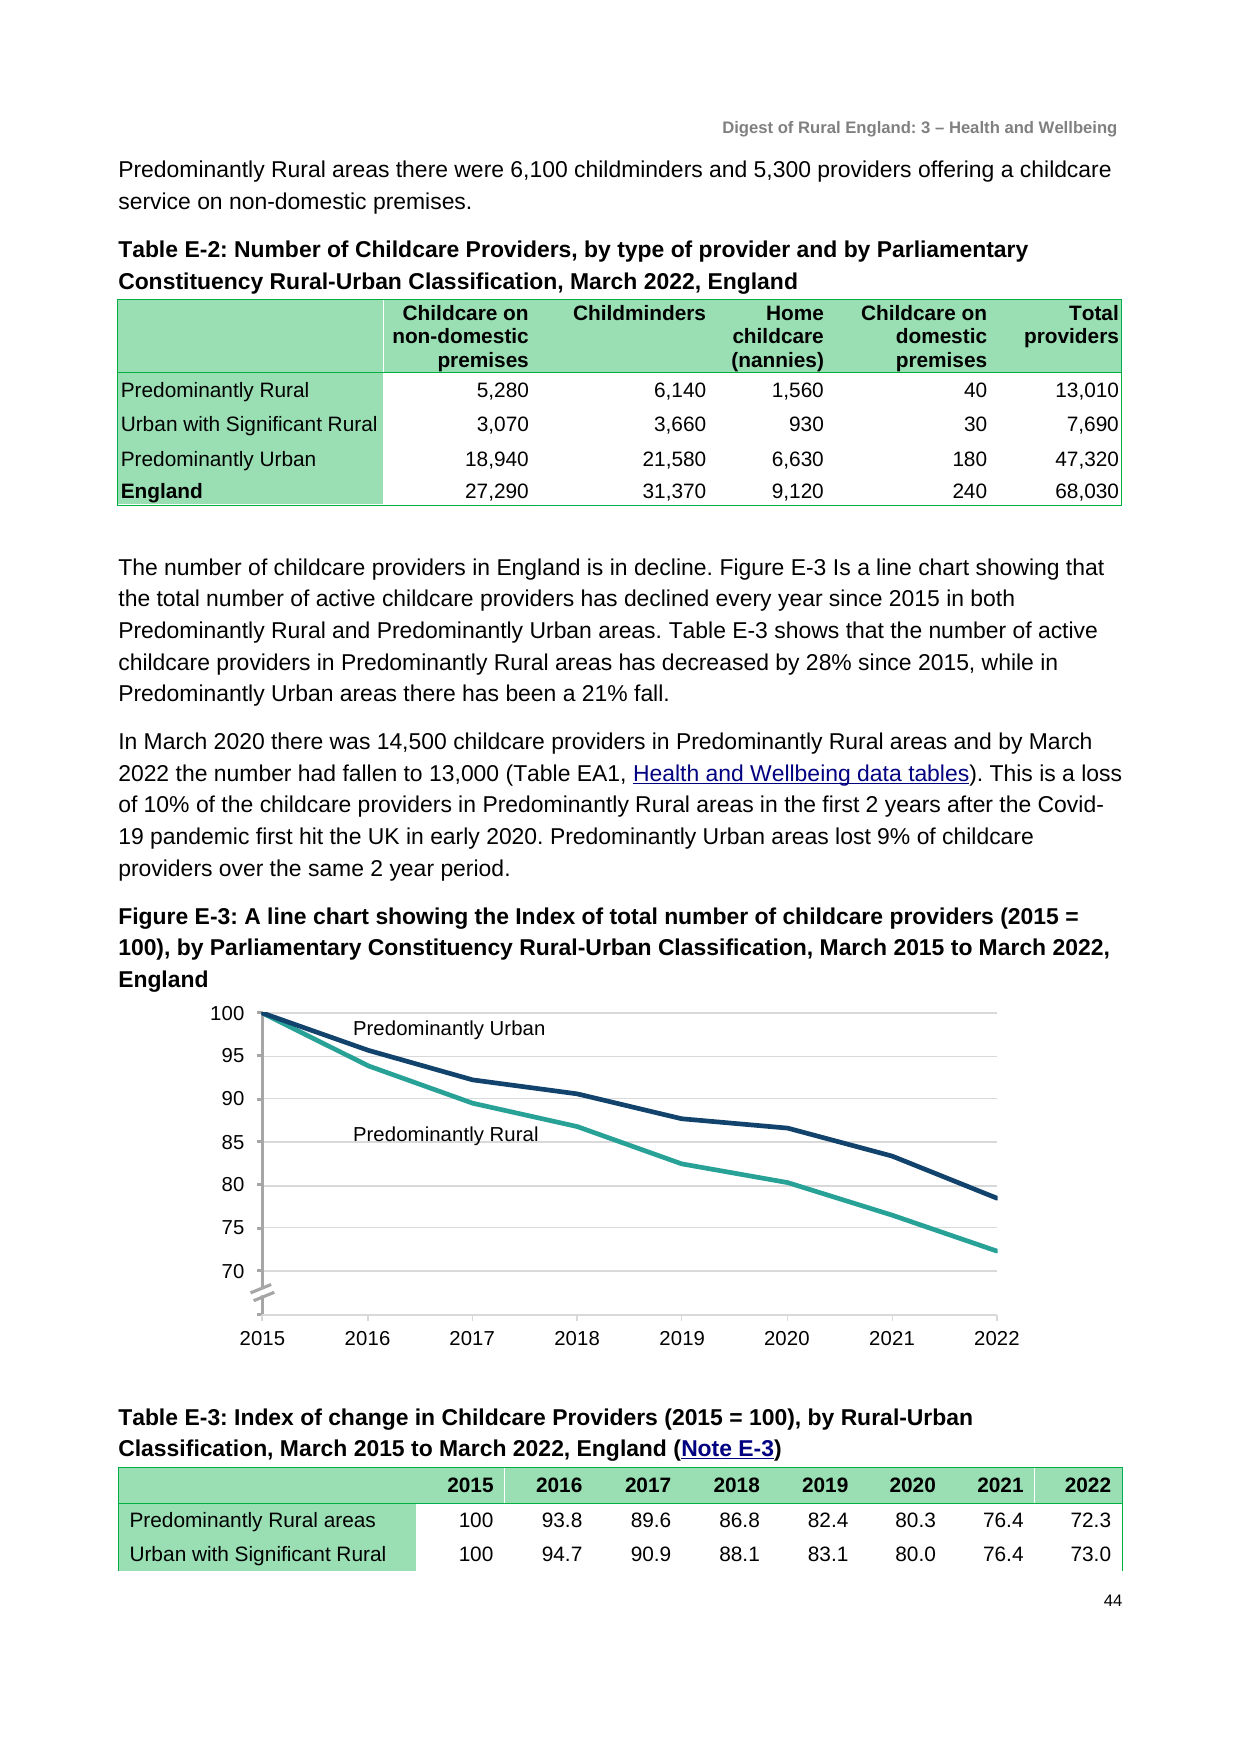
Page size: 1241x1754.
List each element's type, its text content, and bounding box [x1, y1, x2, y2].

table_cell Urban with Significant Rural [119, 1537, 416, 1571]
table_cell 100 [416, 1537, 504, 1571]
table_cell 240 [827, 477, 990, 504]
table_cell 7,690 [990, 407, 1121, 441]
table_cell 90.9 [593, 1537, 682, 1571]
table_cell England [118, 476, 383, 504]
text Predominantly Rural areas there were 6,100 childminders and 5,300 providers offering a childcare service on non-domestic premises. [118, 156, 1122, 214]
table_cell 30 [827, 407, 990, 441]
table_cell Predominantly Rural areas [119, 1504, 416, 1537]
table_cell 18,940 [384, 441, 531, 476]
table_cell Urban with Significant Rural [118, 407, 383, 441]
text Figure E‑3: A line chart showing the Index of total number of childcare providers (2015 = 100), by Parliamentary Constituency Rural-Urban Classification, March 2015 to March 2022, England [118, 903, 1122, 992]
table_cell 89.6 [593, 1504, 682, 1537]
table_header 2018 [682, 1468, 771, 1503]
table_cell 86.8 [682, 1504, 771, 1537]
table_cell 93.8 [505, 1504, 593, 1537]
table_cell Predominantly Rural [118, 373, 383, 407]
table_cell 6,140 [531, 373, 709, 407]
table_cell 47,320 [990, 442, 1121, 476]
text Table E‑3: Index of change in Childcare Providers (2015 = 100), by Rural-Urban Classification, March 2015 to March 2022, England (Note E-3) [118, 1404, 1122, 1462]
table_header 2020 [859, 1468, 947, 1503]
table_cell 100 [416, 1504, 504, 1537]
text The number of childcare providers in England is in decline. Figure E‑3 Is a line chart showing that the total number of active childcare providers has declined every year since 2015 in both Predominantly Rural and Predominantly Urban areas. Table E‑3 shows that the number of active childcare providers in Predominantly Rural areas has decreased by 28% since 2015, while in Predominantly Urban areas there has been a 21% fall. [118, 554, 1122, 706]
table_cell 76.4 [947, 1504, 1034, 1537]
table_cell 6,630 [709, 442, 827, 476]
table_cell 180 [827, 442, 990, 476]
text In March 2020 there was 14,500 childcare providers in Predominantly Rural areas and by March 2022 the number had fallen to 13,000 (Table EA1, Health and Wellbeing data tables). This is a loss of 10% of the childcare providers in Predominantly Rural areas in the first 2 years after the Covid-19 pandemic first hit the UK in early 2020. Predominantly Urban areas lost 9% of childcare providers over the same 2 year period. [118, 728, 1122, 881]
table_header Childcare on non-domestic premises [384, 300, 531, 372]
table_header [118, 300, 383, 372]
table_cell 83.1 [771, 1537, 859, 1571]
table_cell 72.3 [1035, 1504, 1122, 1537]
table_cell 21,580 [531, 442, 709, 476]
table_header 2016 [505, 1468, 593, 1503]
table_cell 1,560 [709, 373, 827, 407]
table_cell 82.4 [771, 1504, 859, 1537]
table_cell 76.4 [947, 1537, 1034, 1571]
table_cell 88.1 [682, 1537, 771, 1571]
table_header Home childcare (nannies) [709, 300, 827, 372]
table_cell 31,370 [531, 477, 709, 504]
table_cell Predominantly Urban [118, 441, 383, 476]
table_header [119, 1468, 416, 1503]
table_header Total providers [990, 300, 1121, 372]
table_cell 930 [709, 407, 827, 441]
table_cell 73.0 [1035, 1537, 1122, 1571]
table_cell 5,280 [384, 373, 531, 407]
table_header 2015 [416, 1468, 504, 1503]
table_cell 9,120 [709, 477, 827, 504]
table_header Childcare on domestic premises [827, 300, 990, 372]
table_cell 40 [827, 373, 990, 407]
table_header 2022 [1035, 1468, 1122, 1503]
table_cell 3,070 [384, 407, 531, 441]
table_cell 3,660 [531, 407, 709, 441]
table_header Childminders [531, 300, 709, 372]
table_header 2017 [593, 1468, 682, 1503]
table_header 2019 [771, 1468, 859, 1503]
table_cell 80.0 [859, 1537, 947, 1571]
table_cell 94.7 [505, 1537, 593, 1571]
table_cell 68,030 [990, 477, 1121, 504]
table_cell 13,010 [990, 373, 1121, 407]
table_header 2021 [947, 1468, 1034, 1503]
table_cell 27,290 [384, 476, 531, 504]
text Table E‑2: Number of Childcare Providers, by type of provider and by Parliamentary Constituency Rural-Urban Classification, March 2022, England [118, 236, 1122, 294]
table_cell 80.3 [859, 1504, 947, 1537]
